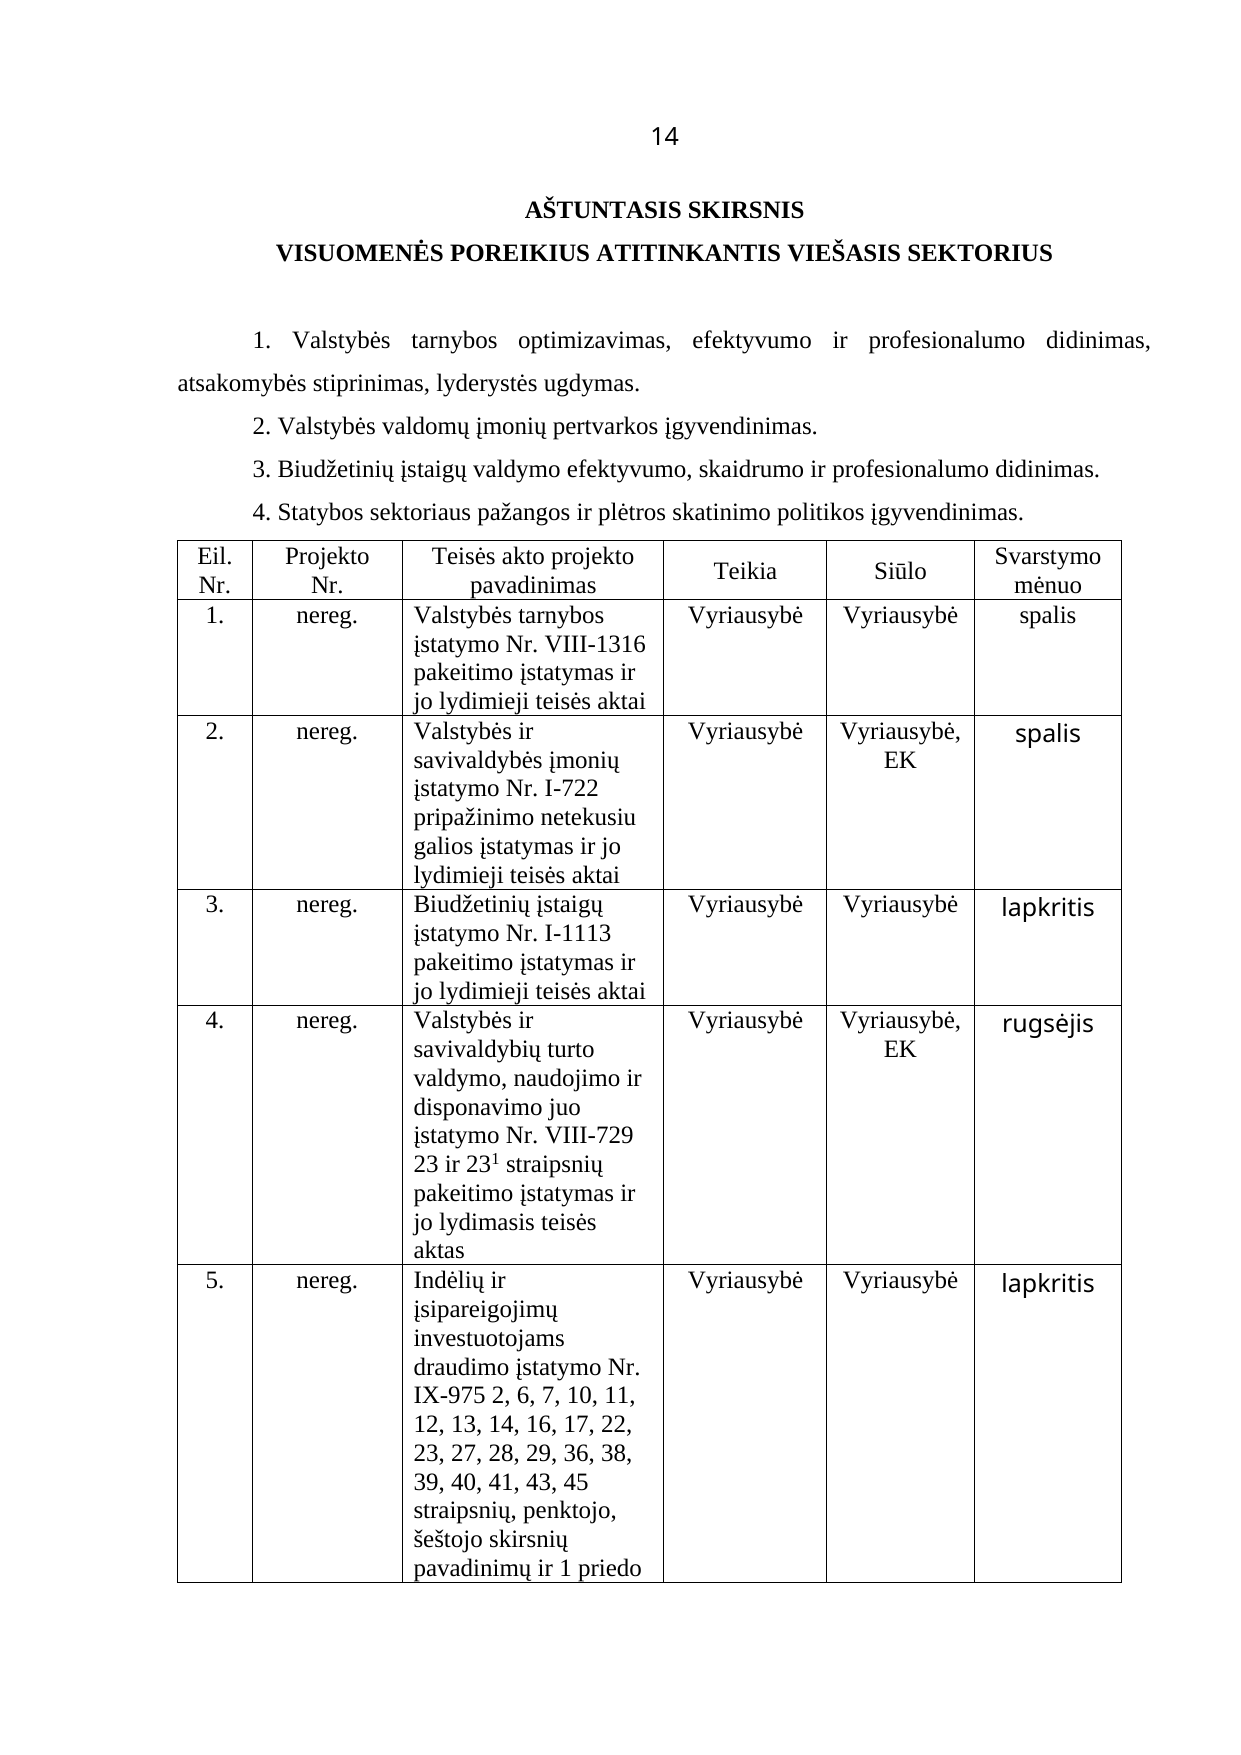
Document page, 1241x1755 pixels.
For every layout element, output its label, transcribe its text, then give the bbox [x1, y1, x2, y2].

table_cell Valstybės ir savivaldybės įmonių įstatymo Nr. I-722 pripažinimo netekusiu galios įstatymas ir jo lydimieji teisės aktai [403, 716, 663, 888]
text 2. Valstybės valdomų įmonių pertvarkos įgyvendinimas. [177, 411, 1152, 440]
table_cell 1. [178, 600, 252, 715]
table_cell 2. [178, 716, 252, 888]
table_cell Valstybės ir savivaldybių turto valdymo, naudojimo ir disponavimo juo įstatymo Nr. VIII-729 23 ir 231 straipsnių pakeitimo įstatymas ir jo lydimasis teisės aktas [403, 1006, 663, 1264]
table_cell nereg. [253, 890, 402, 1004]
table_cell Vyriausybė, EK [827, 1006, 974, 1264]
table_cell Biudžetinių įstaigų įstatymo Nr. I-1113 pakeitimo įstatymas ir jo lydimieji teisės aktai [403, 890, 663, 1004]
table_cell spalis [975, 716, 1121, 888]
table_header Eil. Nr. [178, 541, 252, 599]
table_cell Indėlių ir įsipareigojimų investuotojams draudimo įstatymo Nr. IX-975 2, 6, 7, 10, 11, 12, 13, 14, 16, 17, 22, 23, 27, 28, 29, 36, 38, 39, 40, 41, 43, 45 straipsnių, penktojo, šeštojo skirsnių pavadinimų ir 1 priedo [403, 1265, 663, 1582]
table_header Siūlo [827, 541, 974, 599]
table_header Teikia [664, 541, 826, 599]
table_cell nereg. [253, 716, 402, 888]
text 3. Biudžetinių įstaigų valdymo efektyvumo, skaidrumo ir profesionalumo didinimas. [177, 454, 1152, 483]
table_cell nereg. [253, 1006, 402, 1264]
table_cell Vyriausybė [827, 890, 974, 1004]
table_cell 3. [178, 890, 252, 1004]
table_cell Vyriausybė [664, 1006, 826, 1264]
table_cell spalis [975, 600, 1121, 715]
table_cell 5. [178, 1265, 252, 1582]
table_cell nereg. [253, 1265, 402, 1582]
table_header Svarstymo mėnuo [975, 541, 1121, 599]
table_cell nereg. [253, 600, 402, 715]
table_cell Vyriausybė [827, 1265, 974, 1582]
table_cell 4. [178, 1006, 252, 1264]
subtitle VISUOMENĖS POREIKIUS ATITINKANTIS VIEŠASIS SEKTORIUS [177, 238, 1152, 267]
table_cell Vyriausybė [664, 890, 826, 1004]
table_header Teisės akto projekto pavadinimas [403, 541, 663, 599]
table_cell Vyriausybė [664, 600, 826, 715]
table_cell lapkritis [975, 1265, 1121, 1582]
text 4. Statybos sektoriaus pažangos ir plėtros skatinimo politikos įgyvendinimas. [177, 497, 1152, 526]
table_cell Vyriausybė [664, 716, 826, 888]
table_cell Vyriausybė [827, 600, 974, 715]
table_cell Vyriausybė [664, 1265, 826, 1582]
subtitle AŠTUNTASIS SKIRSNIS [177, 195, 1152, 224]
table_cell lapkritis [975, 890, 1121, 1004]
table_header Projekto Nr. [253, 541, 402, 599]
table_cell rugsėjis [975, 1006, 1121, 1264]
text 1. Valstybės tarnybos optimizavimas, efektyvumo ir profesionalumo didinimas, atsakomybės stiprinimas, lyderystės ugdymas. [177, 325, 1152, 397]
table_cell Vyriausybė, EK [827, 716, 974, 888]
table_cell Valstybės tarnybos įstatymo Nr. VIII-1316 pakeitimo įstatymas ir jo lydimieji teisės aktai [403, 600, 663, 715]
